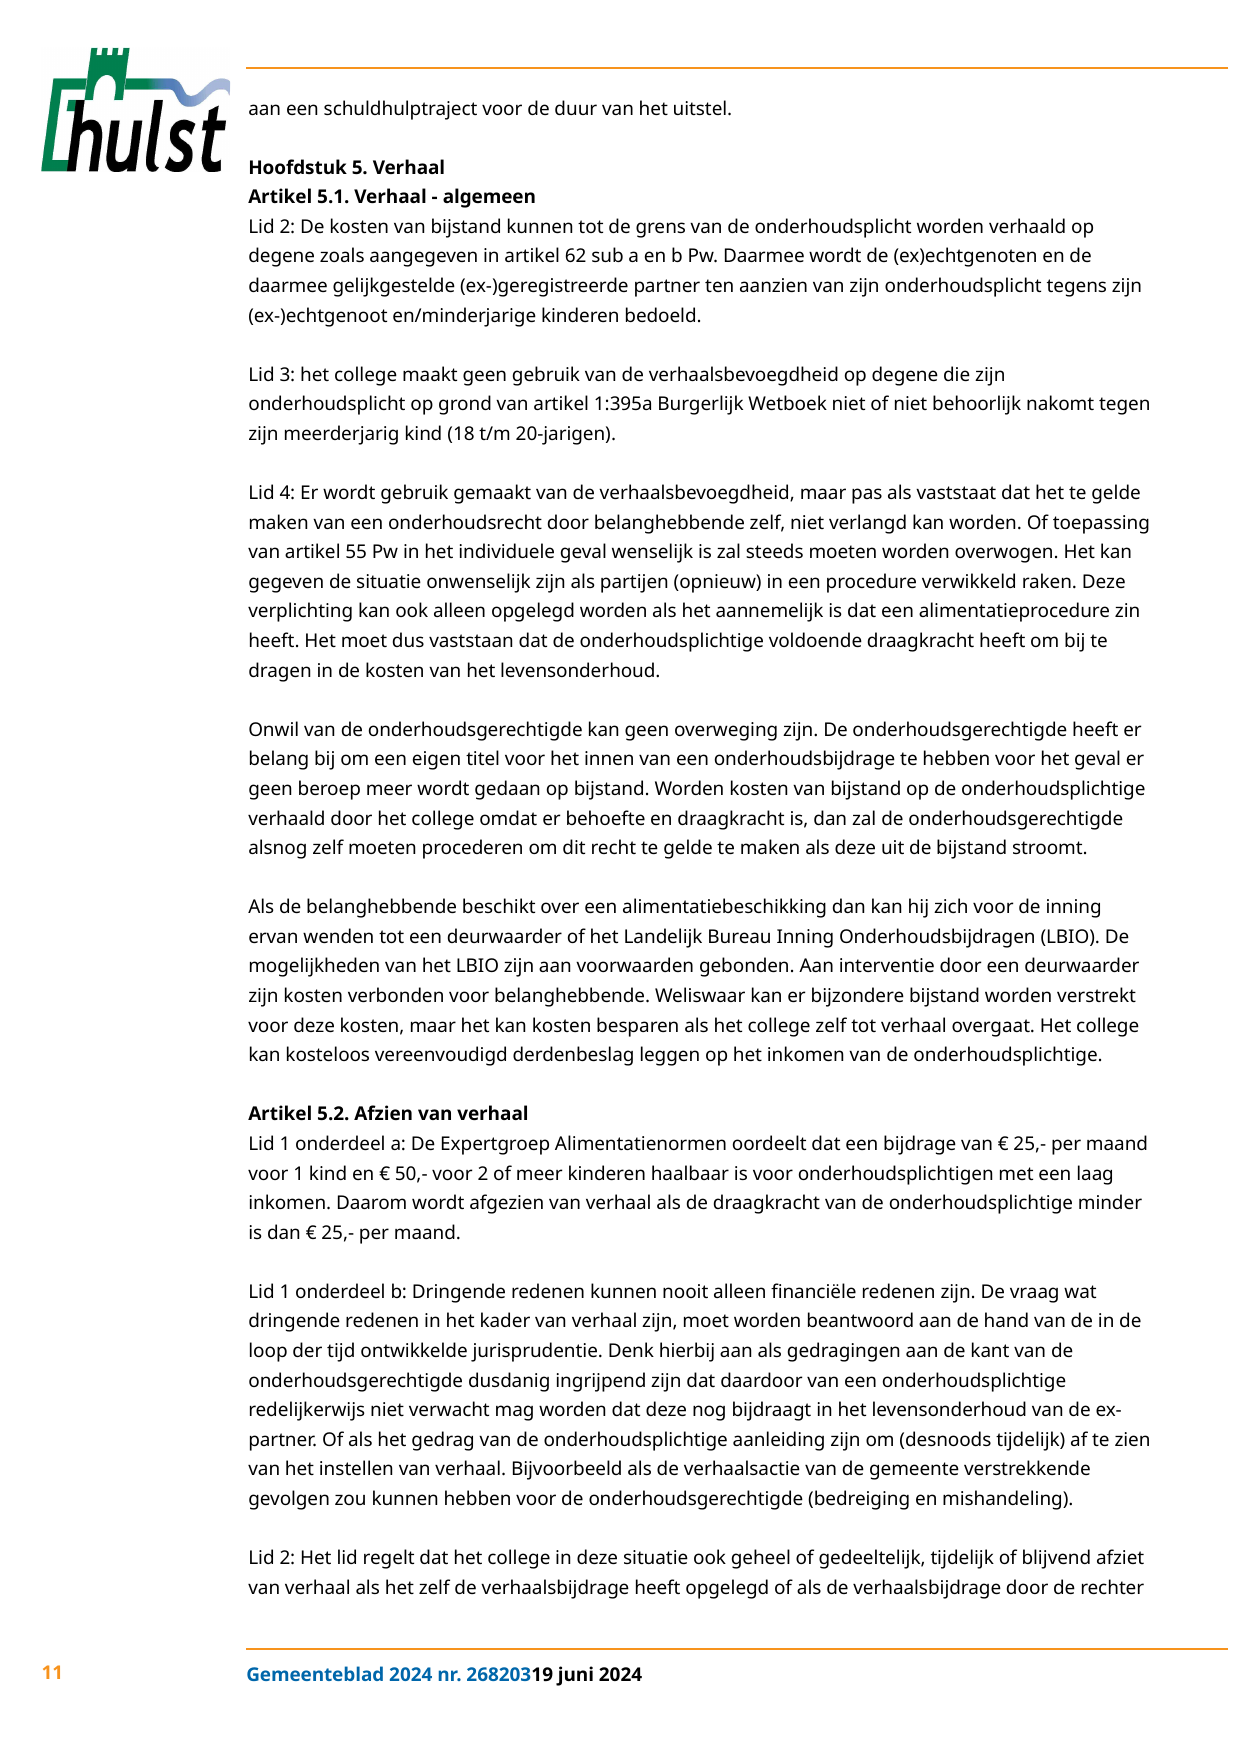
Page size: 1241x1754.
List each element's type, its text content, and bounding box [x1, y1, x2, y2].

text Artikel 5.1. Verhaal - algemeen [248, 183, 1152, 209]
text Lid 3: het college maakt geen gebruik van de verhaalsbevoegdheid op degene die zijn onderhoudsplicht op grond van artikel 1:395a Burgerlijk Wetboek niet of niet behoorlijk nakomt tegen zijn meerderjarig kind (18 t/m 20-jarigen). [248, 361, 1152, 446]
text aan een schuldhulptraject voor de duur van het uitstel. [248, 95, 1152, 121]
text Hoofdstuk 5. Verhaal [248, 154, 1152, 180]
text Lid 2: Het lid regelt dat het college in deze situatie ook geheel of gedeeltelijk, tijdelijk of blijvend afziet van verhaal als het zelf de verhaalsbijdrage heeft opgelegd of als de verhaalsbijdrage door de rechter [248, 1544, 1152, 1600]
text Als de belanghebbende beschikt over een alimentatiebeschikking dan kan hij zich voor de inning ervan wenden tot een deurwaarder of het Landelijk Bureau Inning Onderhoudsbijdragen (LBIO). De mogelijkheden van het LBIO zijn aan voorwaarden gebonden. Aan interventie door een deurwaarder zijn kosten verbonden voor belanghebbende. Weliswaar kan er bijzondere bijstand worden verstrekt voor deze kosten, maar het kan kosten besparen als het college zelf tot verhaal overgaat. Het college kan kosteloos vereenvoudigd derdenbeslag leggen op het inkomen van de onderhoudsplichtige. [248, 893, 1152, 1067]
text Onwil van de onderhoudsgerechtigde kan geen overweging zijn. De onderhoudsgerechtigde heeft er belang bij om een eigen titel voor het innen van een onderhoudsbijdrage te hebben voor het geval er geen beroep meer wordt gedaan op bijstand. Worden kosten van bijstand op de onderhoudsplichtige verhaald door het college omdat er behoefte en draagkracht is, dan zal de onderhoudsgerechtigde alsnog zelf moeten procederen om dit recht te gelde te maken als deze uit de bijstand stroomt. [248, 716, 1152, 860]
text Lid 1 onderdeel b: Dringende redenen kunnen nooit alleen financiële redenen zijn. De vraag wat dringende redenen in het kader van verhaal zijn, moet worden beantwoord aan de hand van de in de loop der tijd ontwikkelde jurisprudentie. Denk hierbij aan als gedragingen aan de kant van de onderhoudsgerechtigde dusdanig ingrijpend zijn dat daardoor van een onderhoudsplichtige redelijkerwijs niet verwacht mag worden dat deze nog bijdraagt in het levensonderhoud van de ex-partner. Of als het gedrag van de onderhoudsplichtige aanleiding zijn om (desnoods tijdelijk) af te zien van het instellen van verhaal. Bijvoorbeeld als de verhaalsactie van de gemeente verstrekkende gevolgen zou kunnen hebben voor de onderhoudsgerechtigde (bedreiging en mishandeling). [248, 1278, 1152, 1511]
text Artikel 5.2. Afzien van verhaal [248, 1101, 1152, 1126]
picture [41, 47, 231, 172]
text Lid 2: De kosten van bijstand kunnen tot de grens van de onderhoudsplicht worden verhaald op degene zoals aangegeven in artikel 62 sub a en b Pw. Daarmee wordt de (ex)echtgenoten en de daarmee gelijkgestelde (ex-)geregistreerde partner ten aanzien van zijn onderhoudsplicht tegens zijn (ex-)echtgenoot en/minderjarige kinderen bedoeld. [248, 213, 1152, 328]
text Lid 1 onderdeel a: De Expertgroep Alimentatienormen oordeelt dat een bijdrage van € 25,- per maand voor 1 kind en € 50,- voor 2 of meer kinderen haalbaar is voor onderhoudsplichtigen met een laag inkomen. Daarom wordt afgezien van verhaal als de draagkracht van de onderhoudsplichtige minder is dan € 25,- per maand. [248, 1130, 1152, 1245]
text Lid 4: Er wordt gebruik gemaakt van de verhaalsbevoegdheid, maar pas als vaststaat dat het te gelde maken van een onderhoudsrecht door belanghebbende zelf, niet verlangd kan worden. Of toepassing van artikel 55 Pw in het individuele geval wenselijk is zal steeds moeten worden overwogen. Het kan gegeven de situatie onwenselijk zijn als partijen (opnieuw) in een procedure verwikkeld raken. Deze verplichting kan ook alleen opgelegd worden als het aannemelijk is dat een alimentatieprocedure zin heeft. Het moet dus vaststaan dat de onderhoudsplichtige voldoende draagkracht heeft om bij te dragen in de kosten van het levensonderhoud. [248, 479, 1152, 683]
